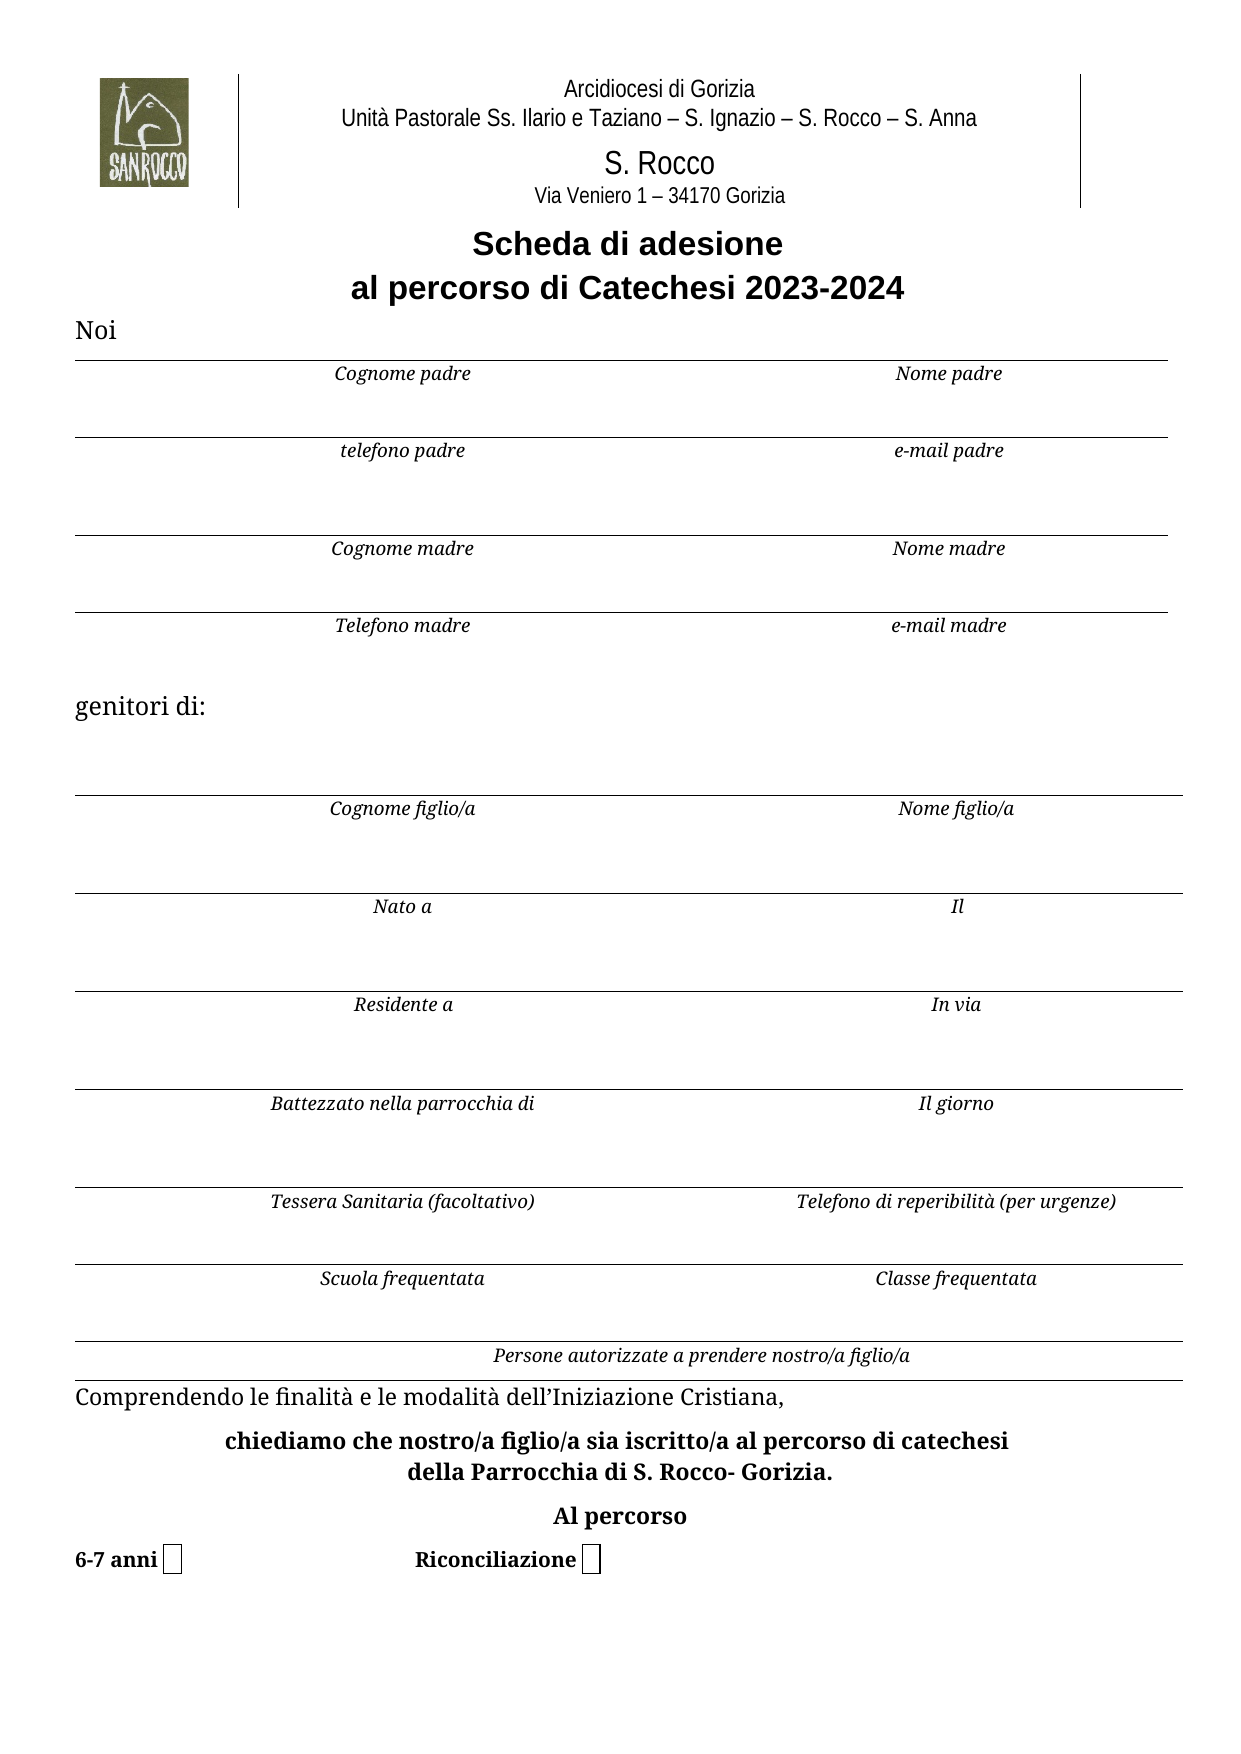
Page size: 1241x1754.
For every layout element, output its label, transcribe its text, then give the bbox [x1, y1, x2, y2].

table_cell [584, 932, 1182, 991]
table_cell Telefono madre [75, 613, 584, 689]
text Al percorso [75, 1500, 1165, 1531]
subtitle [601, 1544, 1165, 1574]
table_cell [75, 1128, 584, 1187]
table_cell Nato a [75, 894, 584, 932]
table_cell Battezzato nella parrocchia di [75, 1090, 584, 1128]
text Comprendendo le finalità e le modalità dell’Iniziazione Cristiana, [75, 1381, 1165, 1412]
subtitle al percorso di Catechesi 2023-2024 [178, 268, 1077, 307]
text genitori di: [75, 689, 1165, 723]
table_cell Il giorno [584, 1090, 1182, 1128]
subtitle 6-7 anni [75, 1544, 163, 1574]
table_cell e-mail padre [584, 438, 1168, 476]
table_cell Tessera Sanitaria (facoltativo) [75, 1188, 584, 1264]
table_cell [584, 834, 1182, 893]
text Noi [75, 313, 1165, 347]
table_header Nome padre [584, 361, 1168, 437]
table_cell [75, 932, 584, 991]
table_cell [584, 1128, 1182, 1187]
table_cell Classe frequentata [584, 1265, 1182, 1341]
table_cell e-mail madre [584, 613, 1168, 689]
table_header Cognome padre [75, 361, 584, 437]
table_cell Cognome madre [75, 536, 584, 612]
table_header [584, 735, 1182, 794]
table_cell [584, 476, 1168, 535]
table_cell Nome figlio/a [584, 796, 1182, 833]
table_cell Cognome figlio/a [75, 796, 584, 833]
picture [119, 78, 193, 187]
table_cell [75, 834, 584, 893]
table_cell Scuola frequentata [75, 1265, 584, 1341]
table_cell Nome madre [584, 536, 1168, 612]
table_cell telefono padre [75, 438, 584, 476]
table_cell Telefono di reperibilità (per urgenze) [584, 1188, 1182, 1264]
table_header [75, 735, 584, 794]
text chiediamo che nostro/a figlio/a sia iscritto/a al percorso di catechesi della Parrocchia di S. Rocco- Gorizia. [75, 1425, 1165, 1487]
table_cell In via [584, 992, 1182, 1030]
table_cell [584, 1030, 1182, 1089]
table_cell [75, 476, 584, 535]
table_cell [75, 1030, 584, 1089]
subtitle Scheda di adesione [178, 223, 1077, 262]
subtitle Riconciliazione [182, 1544, 582, 1574]
table_cell Persone autorizzate a prendere nostro/a figlio/a [75, 1342, 1182, 1380]
table_cell Residente a [75, 992, 584, 1030]
table_cell Il [584, 894, 1182, 932]
